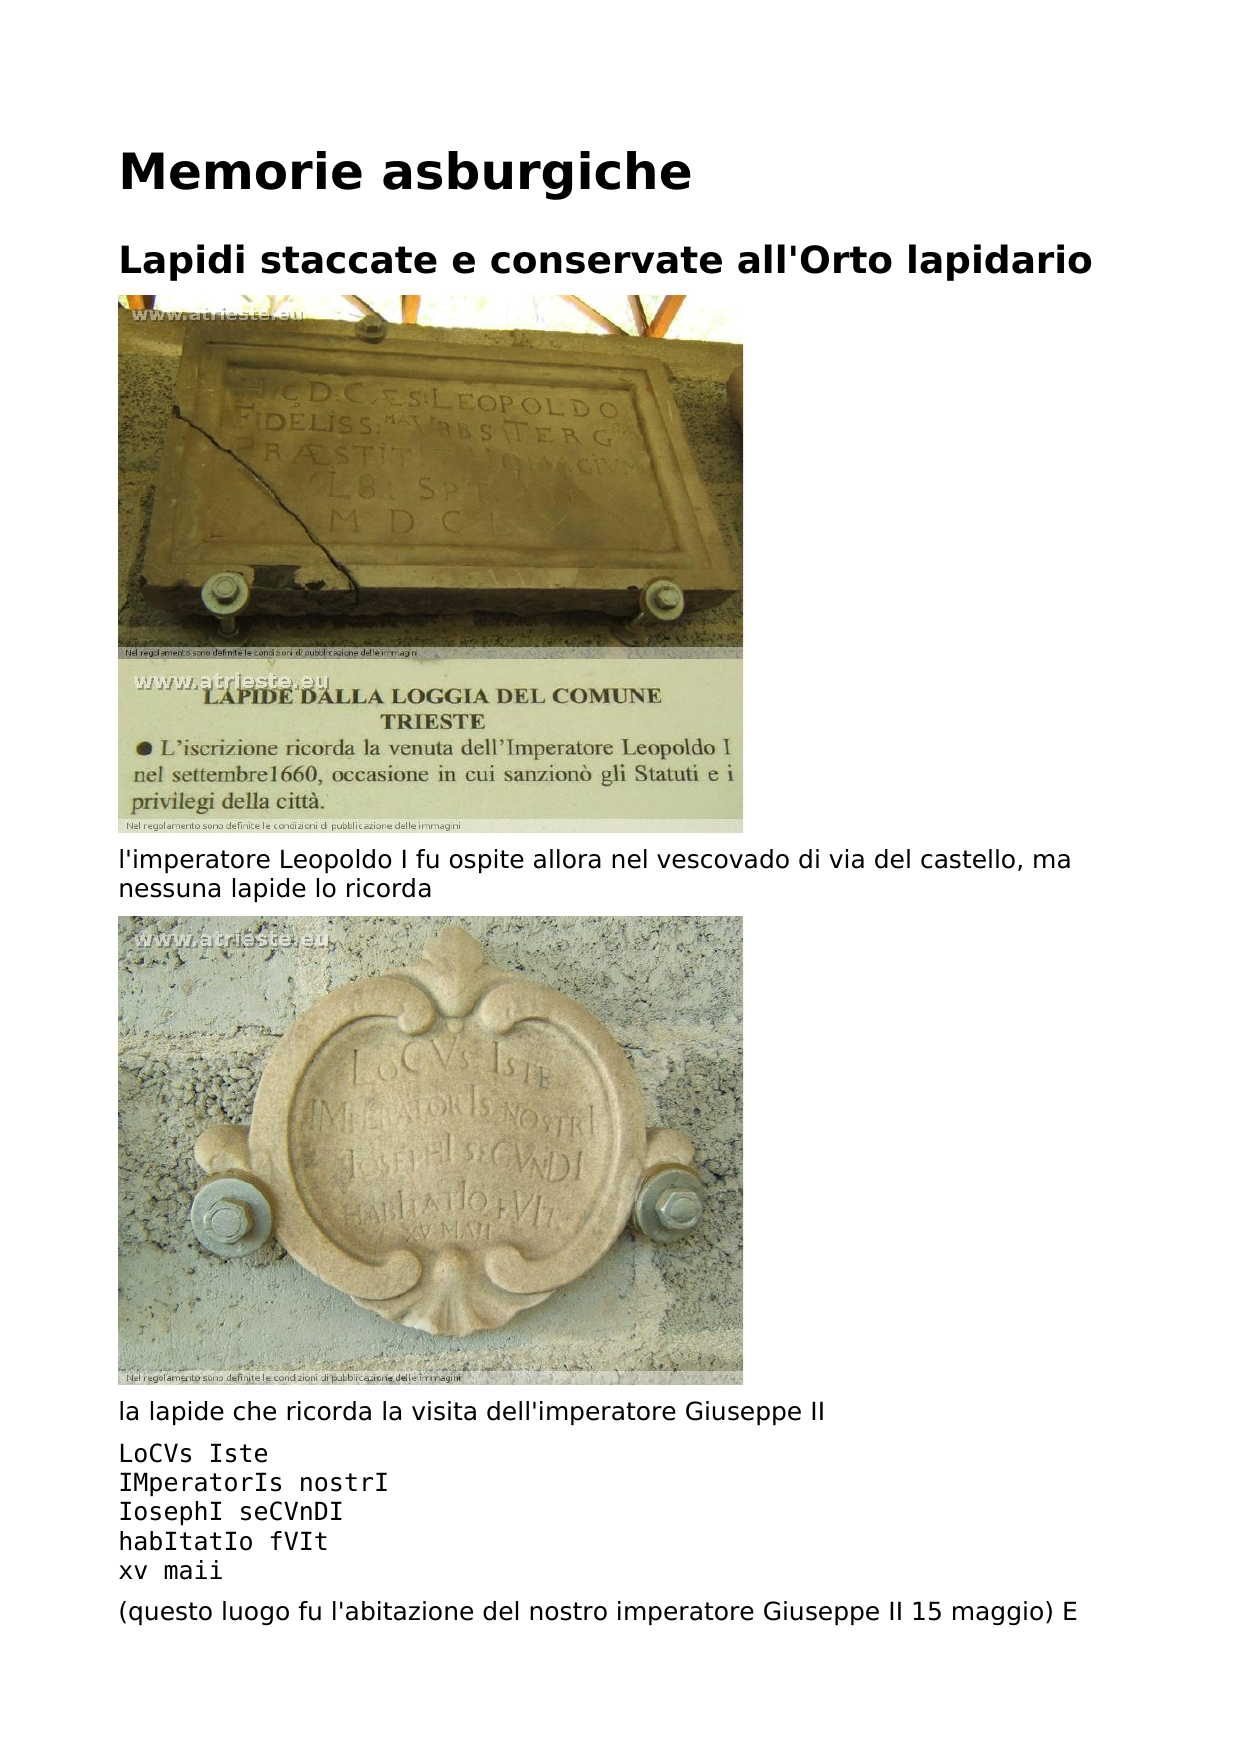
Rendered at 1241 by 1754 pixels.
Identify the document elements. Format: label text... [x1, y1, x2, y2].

text LoCVs Iste IMperatorIs nostrI IosephI seCVnDI habItatIo fVIt xv maii [118, 1439, 1122, 1585]
picture [118, 295, 744, 833]
subtitle Memorie asburgiche [118, 143, 1122, 201]
picture [118, 916, 744, 1385]
subtitle Lapidi staccate e conservate all'Orto lapidario [118, 239, 1122, 282]
text (questo luogo fu l'abitazione del nostro imperatore Giuseppe II 15 maggio) E [118, 1597, 1122, 1626]
text la lapide che ricorda la visita dell'imperatore Giuseppe II [118, 1397, 1122, 1427]
text l'imperatore Leopoldo I fu ospite allora nel vescovado di via del castello, ma nessuna lapide lo ricorda [118, 845, 1122, 904]
